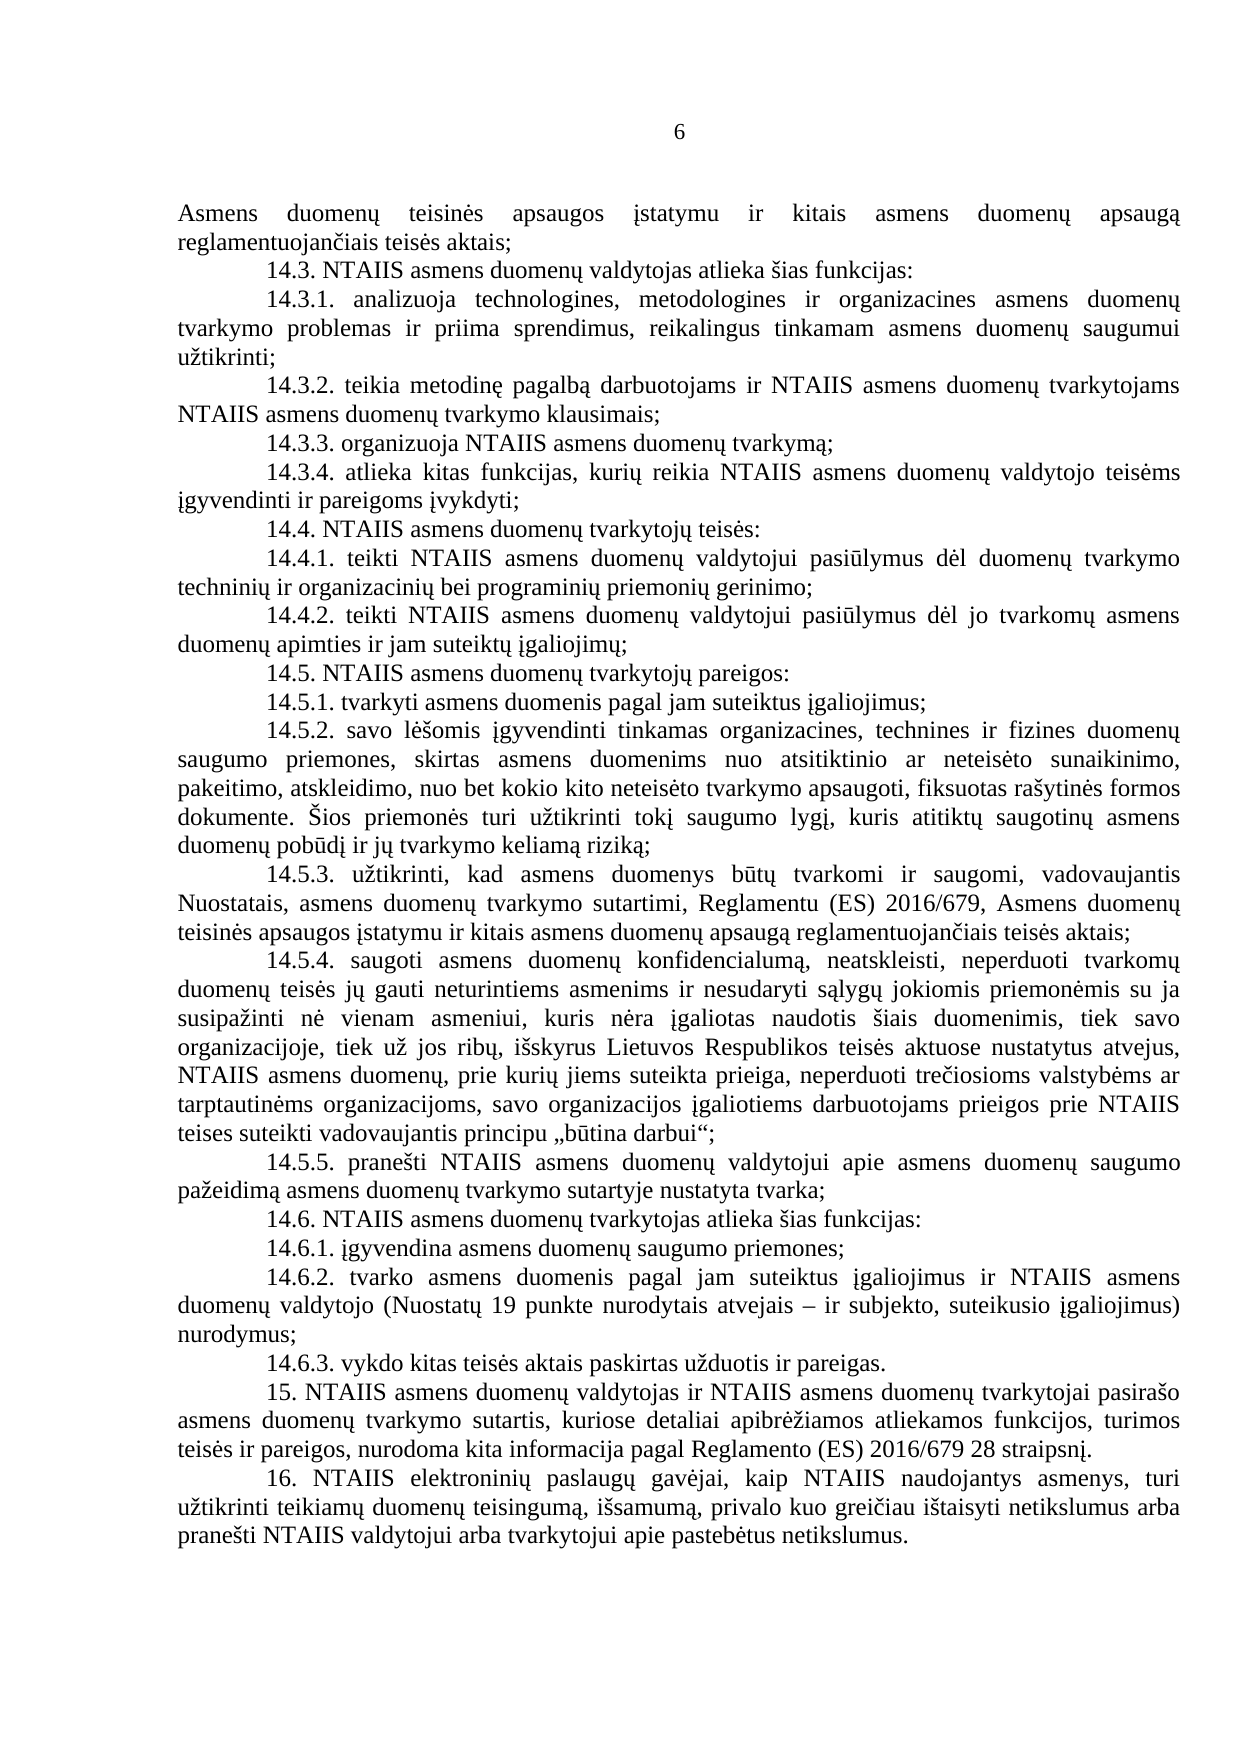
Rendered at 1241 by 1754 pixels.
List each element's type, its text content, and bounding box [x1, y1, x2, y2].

text 14.3.4. atlieka kitas funkcijas, kurių reikia NTAIIS asmens duomenų valdytojo teisėms įgyvendinti ir pareigoms įvykdyti; [177, 457, 1181, 514]
text 14.4.1. teikti NTAIIS asmens duomenų valdytojui pasiūlymus dėl duomenų tvarkymo techninių ir organizacinių bei programinių priemonių gerinimo; [177, 543, 1181, 600]
text 16. NTAIIS elektroninių paslaugų gavėjai, kaip NTAIIS naudojantys asmenys, turi užtikrinti teikiamų duomenų teisingumą, išsamumą, privalo kuo greičiau ištaisyti netikslumus arba pranešti NTAIIS valdytojui arba tvarkytojui apie pastebėtus netikslumus. [177, 1463, 1181, 1549]
text 14.5.3. užtikrinti, kad asmens duomenys būtų tvarkomi ir saugomi, vadovaujantis Nuostatais, asmens duomenų tvarkymo sutartimi, Reglamentu (ES) 2016/679, Asmens duomenų teisinės apsaugos įstatymu ir kitais asmens duomenų apsaugą reglamentuojančiais teisės aktais; [177, 859, 1181, 945]
text 14.4.2. teikti NTAIIS asmens duomenų valdytojui pasiūlymus dėl jo tvarkomų asmens duomenų apimties ir jam suteiktų įgaliojimų; [177, 600, 1181, 658]
text 14.5.2. savo lėšomis įgyvendinti tinkamas organizacines, technines ir fizines duomenų saugumo priemones, skirtas asmens duomenims nuo atsitiktinio ar neteisėto sunaikinimo, pakeitimo, atskleidimo, nuo bet kokio kito neteisėto tvarkymo apsaugoti, fiksuotas rašytinės formos dokumente. Šios priemonės turi užtikrinti tokį saugumo lygį, kuris atitiktų saugotinų asmens duomenų pobūdį ir jų tvarkymo keliamą riziką; [177, 715, 1181, 859]
text 14.3.2. teikia metodinę pagalbą darbuotojams ir NTAIIS asmens duomenų tvarkytojams NTAIIS asmens duomenų tvarkymo klausimais; [177, 370, 1181, 428]
text 14.6.3. vykdo kitas teisės aktais paskirtas užduotis ir pareigas. [177, 1348, 1181, 1377]
text 14.5.4. saugoti asmens duomenų konfidencialumą, neatskleisti, neperduoti tvarkomų duomenų teisės jų gauti neturintiems asmenims ir nesudaryti sąlygų jokiomis priemonėmis su ja susipažinti nė vienam asmeniui, kuris nėra įgaliotas naudotis šiais duomenimis, tiek savo organizacijoje, tiek už jos ribų, išskyrus Lietuvos Respublikos teisės aktuose nustatytus atvejus, NTAIIS asmens duomenų, prie kurių jiems suteikta prieiga, neperduoti trečiosioms valstybėms ar tarptautinėms organizacijoms, savo organizacijos įgaliotiems darbuotojams prieigos prie NTAIIS teises suteikti vadovaujantis principu „būtina darbui“; [177, 945, 1181, 1147]
text 14.6.2. tvarko asmens duomenis pagal jam suteiktus įgaliojimus ir NTAIIS asmens duomenų valdytojo (Nuostatų 19 punkte nurodytais atvejais ‒ ir subjekto, suteikusio įgaliojimus) nurodymus; [177, 1262, 1181, 1348]
text 14.3. NTAIIS asmens duomenų valdytojas atlieka šias funkcijas: [177, 255, 1181, 284]
text Asmens duomenų teisinės apsaugos įstatymu ir kitais asmens duomenų apsaugą reglamentuojančiais teisės aktais; [177, 198, 1181, 255]
text 14.5.5. pranešti NTAIIS asmens duomenų valdytojui apie asmens duomenų saugumo pažeidimą asmens duomenų tvarkymo sutartyje nustatyta tvarka; [177, 1147, 1181, 1204]
text 14.3.3. organizuoja NTAIIS asmens duomenų tvarkymą; [177, 428, 1181, 457]
text 14.3.1. analizuoja technologines, metodologines ir organizacines asmens duomenų tvarkymo problemas ir priima sprendimus, reikalingus tinkamam asmens duomenų saugumui užtikrinti; [177, 284, 1181, 370]
text 14.6.1. įgyvendina asmens duomenų saugumo priemones; [177, 1233, 1181, 1262]
text 15. NTAIIS asmens duomenų valdytojas ir NTAIIS asmens duomenų tvarkytojai pasirašo asmens duomenų tvarkymo sutartis, kuriose detaliai apibrėžiamos atliekamos funkcijos, turimos teisės ir pareigos, nurodoma kita informacija pagal Reglamento (ES) 2016/679 28 straipsnį. [177, 1377, 1181, 1463]
text 14.6. NTAIIS asmens duomenų tvarkytojas atlieka šias funkcijas: [177, 1204, 1181, 1233]
text 14.4. NTAIIS asmens duomenų tvarkytojų teisės: [177, 514, 1181, 543]
text 14.5.1. tvarkyti asmens duomenis pagal jam suteiktus įgaliojimus; [177, 687, 1181, 715]
text 14.5. NTAIIS asmens duomenų tvarkytojų pareigos: [177, 658, 1181, 687]
